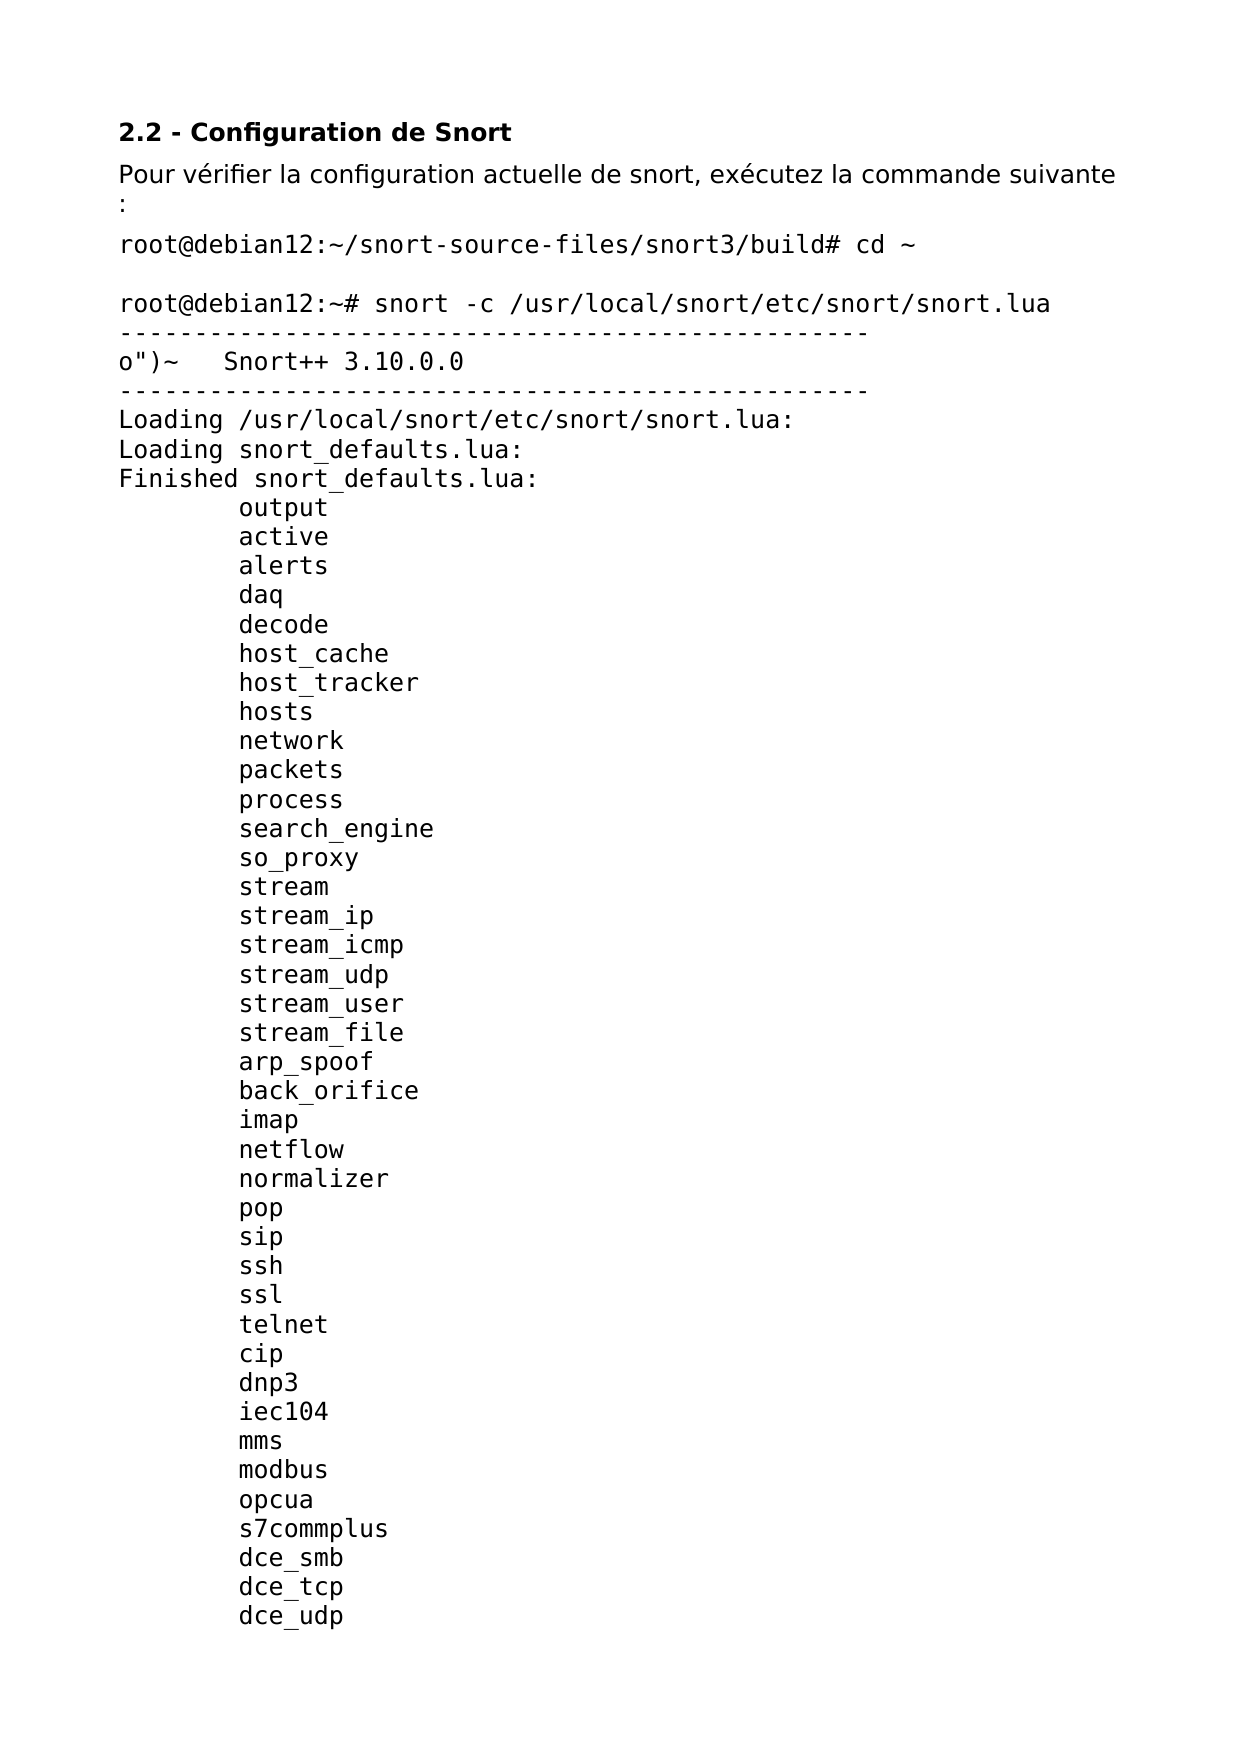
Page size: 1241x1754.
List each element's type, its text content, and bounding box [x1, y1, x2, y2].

text root@debian12:~/snort-source-files/snort3/build# cd ~ root@debian12:~# snort -c /usr/local/snort/etc/snort/snort.lua -------------------------------------------------- o")~ Snort++ 3.10.0.0 -------------------------------------------------- Loading /usr/local/snort/etc/snort/snort.lua: Loading snort_defaults.lua: Finished snort_defaults.lua: output active alerts daq decode host_cache host_tracker hosts network packets process search_engine so_proxy stream stream_ip stream_icmp stream_udp stream_user stream_file arp_spoof back_orifice imap netflow normalizer pop sip ssh ssl telnet cip dnp3 iec104 mms modbus opcua s7commplus dce_smb dce_tcp dce_udp [118, 231, 1122, 1631]
text Pour vérifier la configuration actuelle de snort, exécutez la commande suivante : [118, 160, 1122, 218]
subtitle 2.2 - Configuration de Snort [118, 118, 1122, 147]
